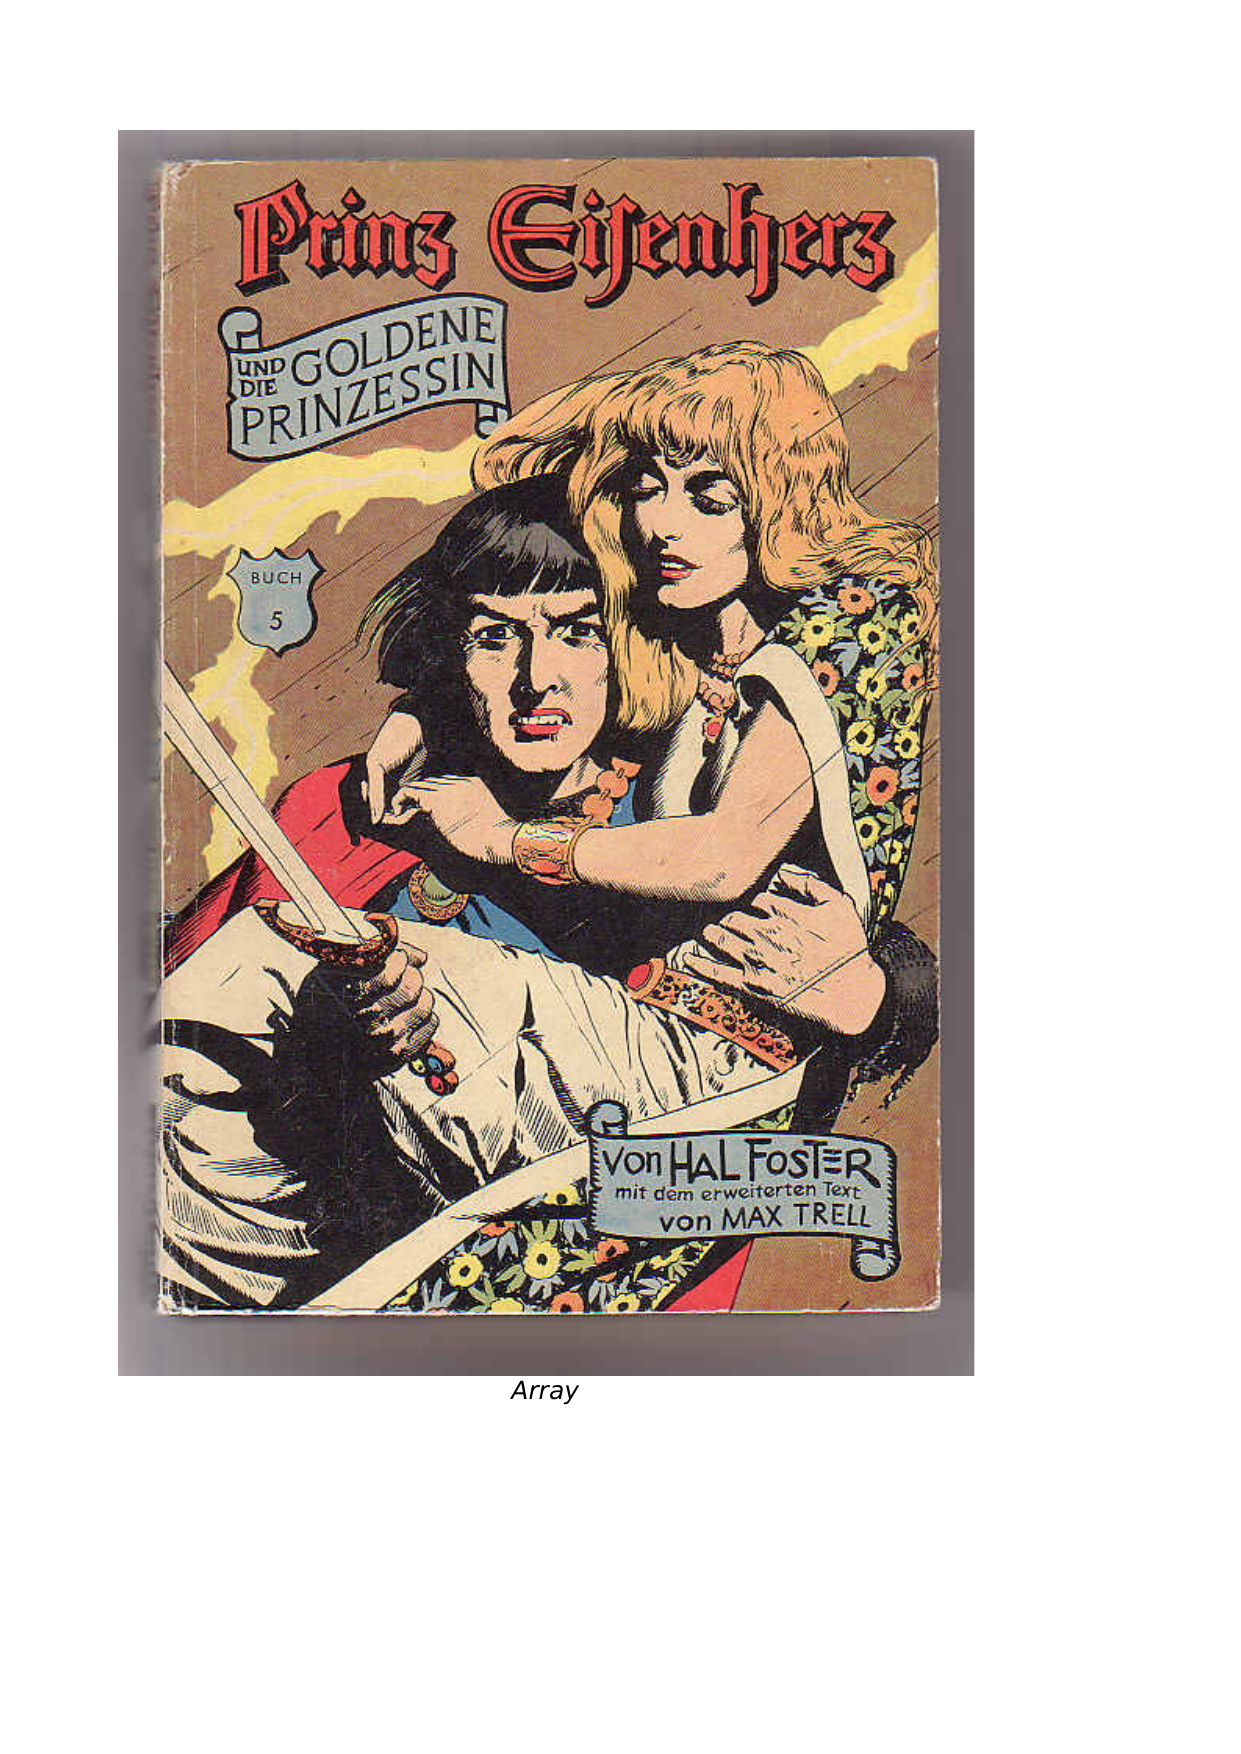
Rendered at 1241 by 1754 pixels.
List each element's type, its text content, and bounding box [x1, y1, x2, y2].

picture [118, 130, 975, 1376]
text Array [118, 1376, 974, 1405]
text [118, 118, 1122, 1405]
